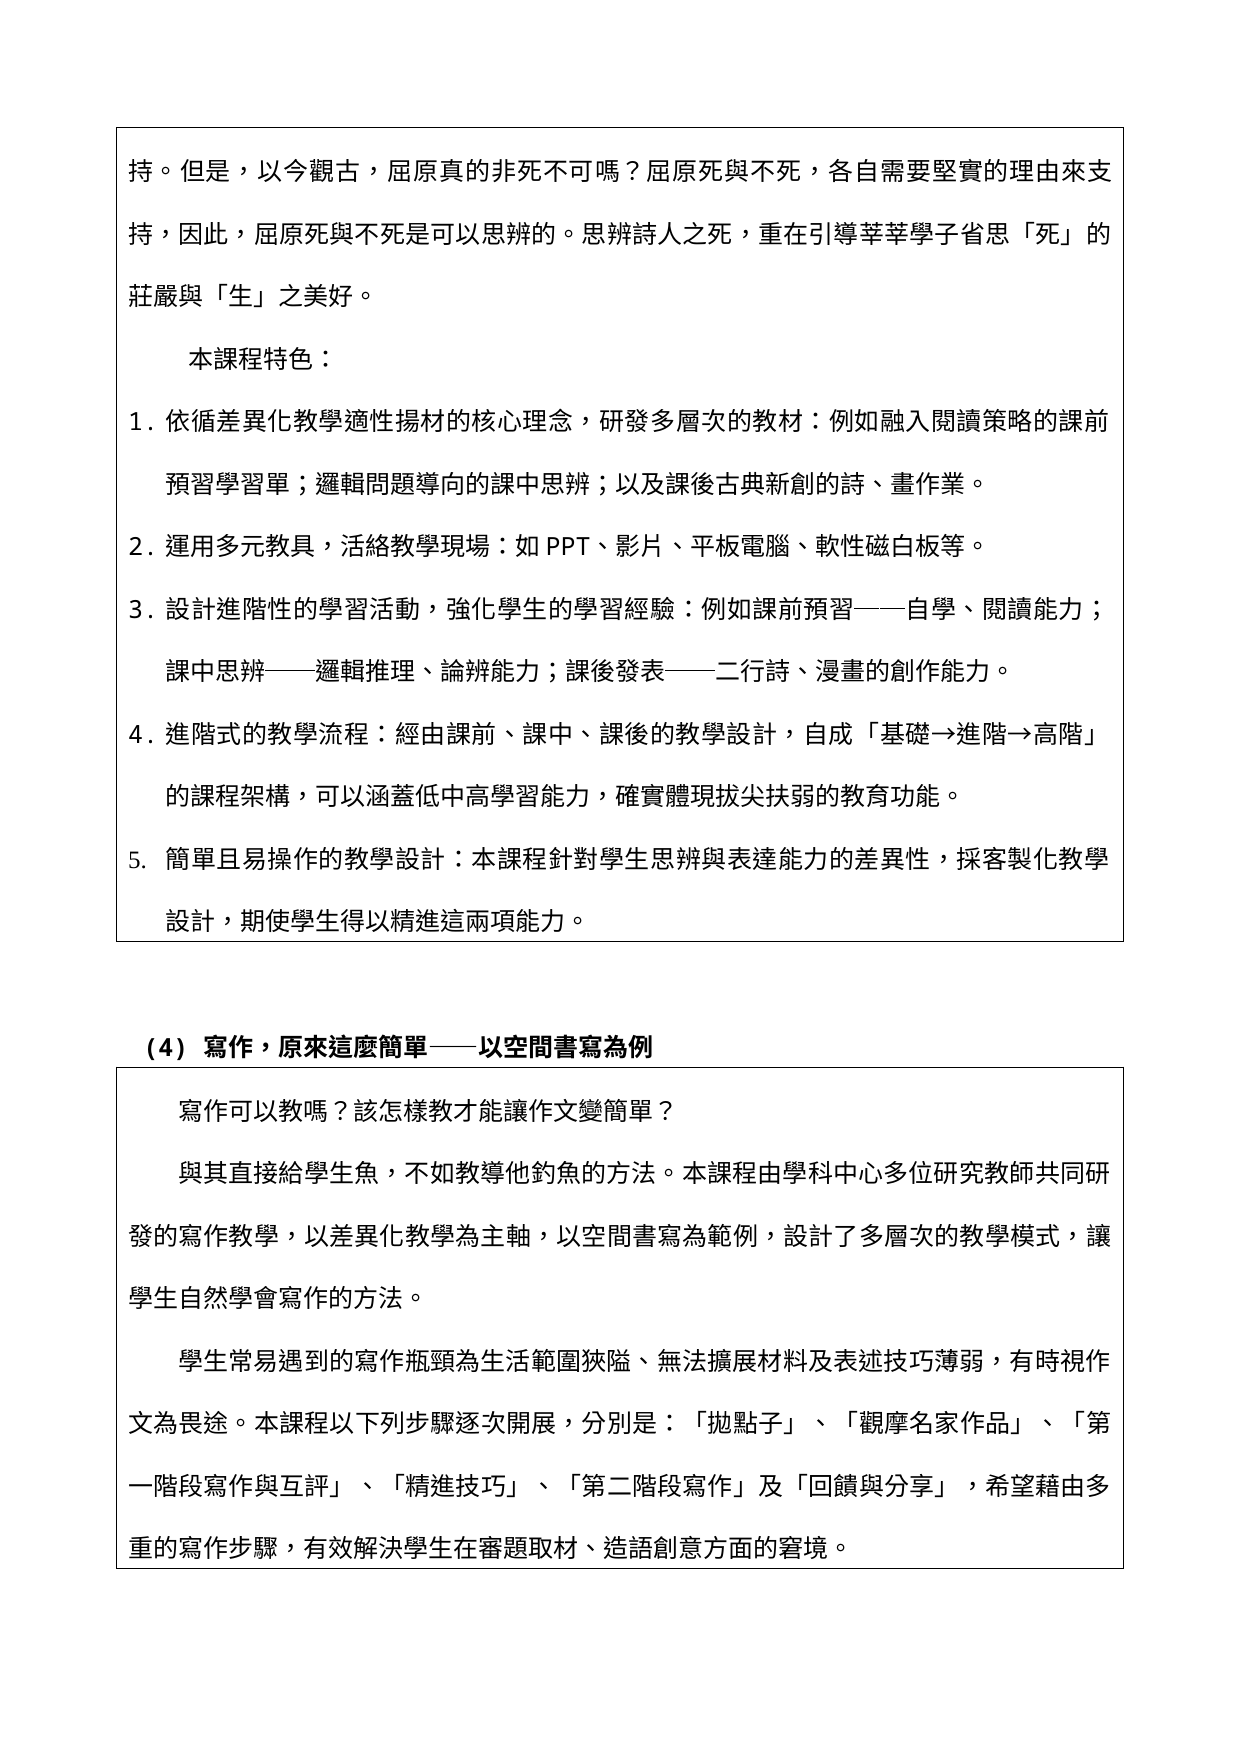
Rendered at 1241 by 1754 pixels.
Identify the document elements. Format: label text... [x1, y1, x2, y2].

text (4) 寫作，原來這麼簡單——以空間書寫為例 [118, 1004, 1122, 1067]
table_header 寫作可以教嗎？該怎樣教才能讓作文變簡單？ 與其直接給學生魚，不如教導他釣魚的方法。本課程由學科中心多位研究教師共同研發的寫作教學，以差異化教學為主軸，以空間書寫為範例，設計了多層次的教學模式，讓學生自然學會寫作的方法。 學生常易遇到的寫作瓶頸為生活範圍狹隘、無法擴展材料及表述技巧薄弱，有時視作文為畏途。本課程以下列步驟逐次開展，分別是：「拋點子」、「觀摩名家作品」、「第一階段寫作與互評」、「精進技巧」、「第二階段寫作」及「回饋與分享」，希望藉由多重的寫作步驟，有效解決學生在審題取材、造語創意方面的窘境。 [117, 1068, 1123, 1568]
table_header 持。但是，以今觀古，屈原真的非死不可嗎？屈原死與不死，各自需要堅實的理由來支持，因此，屈原死與不死是可以思辨的。思辨詩人之死，重在引導莘莘學子省思「死」的莊嚴與「生」之美好。 本課程特色： 依循差異化教學適性揚材的核心理念，研發多層次的教材：例如融入閱讀策略的課前預習學習單；邏輯問題導向的課中思辨；以及課後古典新創的詩、畫作業。 運用多元教具，活絡教學現場：如PPT、影片、平板電腦、軟性磁白板等。 設計進階性的學習活動，強化學生的學習經驗：例如課前預習──自學、閱讀能力；課中思辨──邏輯推理、論辨能力；課後發表──二行詩、漫畫的創作能力。 進階式的教學流程：經由課前、課中、課後的教學設計，自成「基礎→進階→高階」的課程架構，可以涵蓋低中高學習能力，確實體現拔尖扶弱的教育功能。 簡單且易操作的教學設計：本課程針對學生思辨與表達能力的差異性，採客製化教學設計，期使學生得以精進這兩項能力。 [117, 128, 1123, 941]
